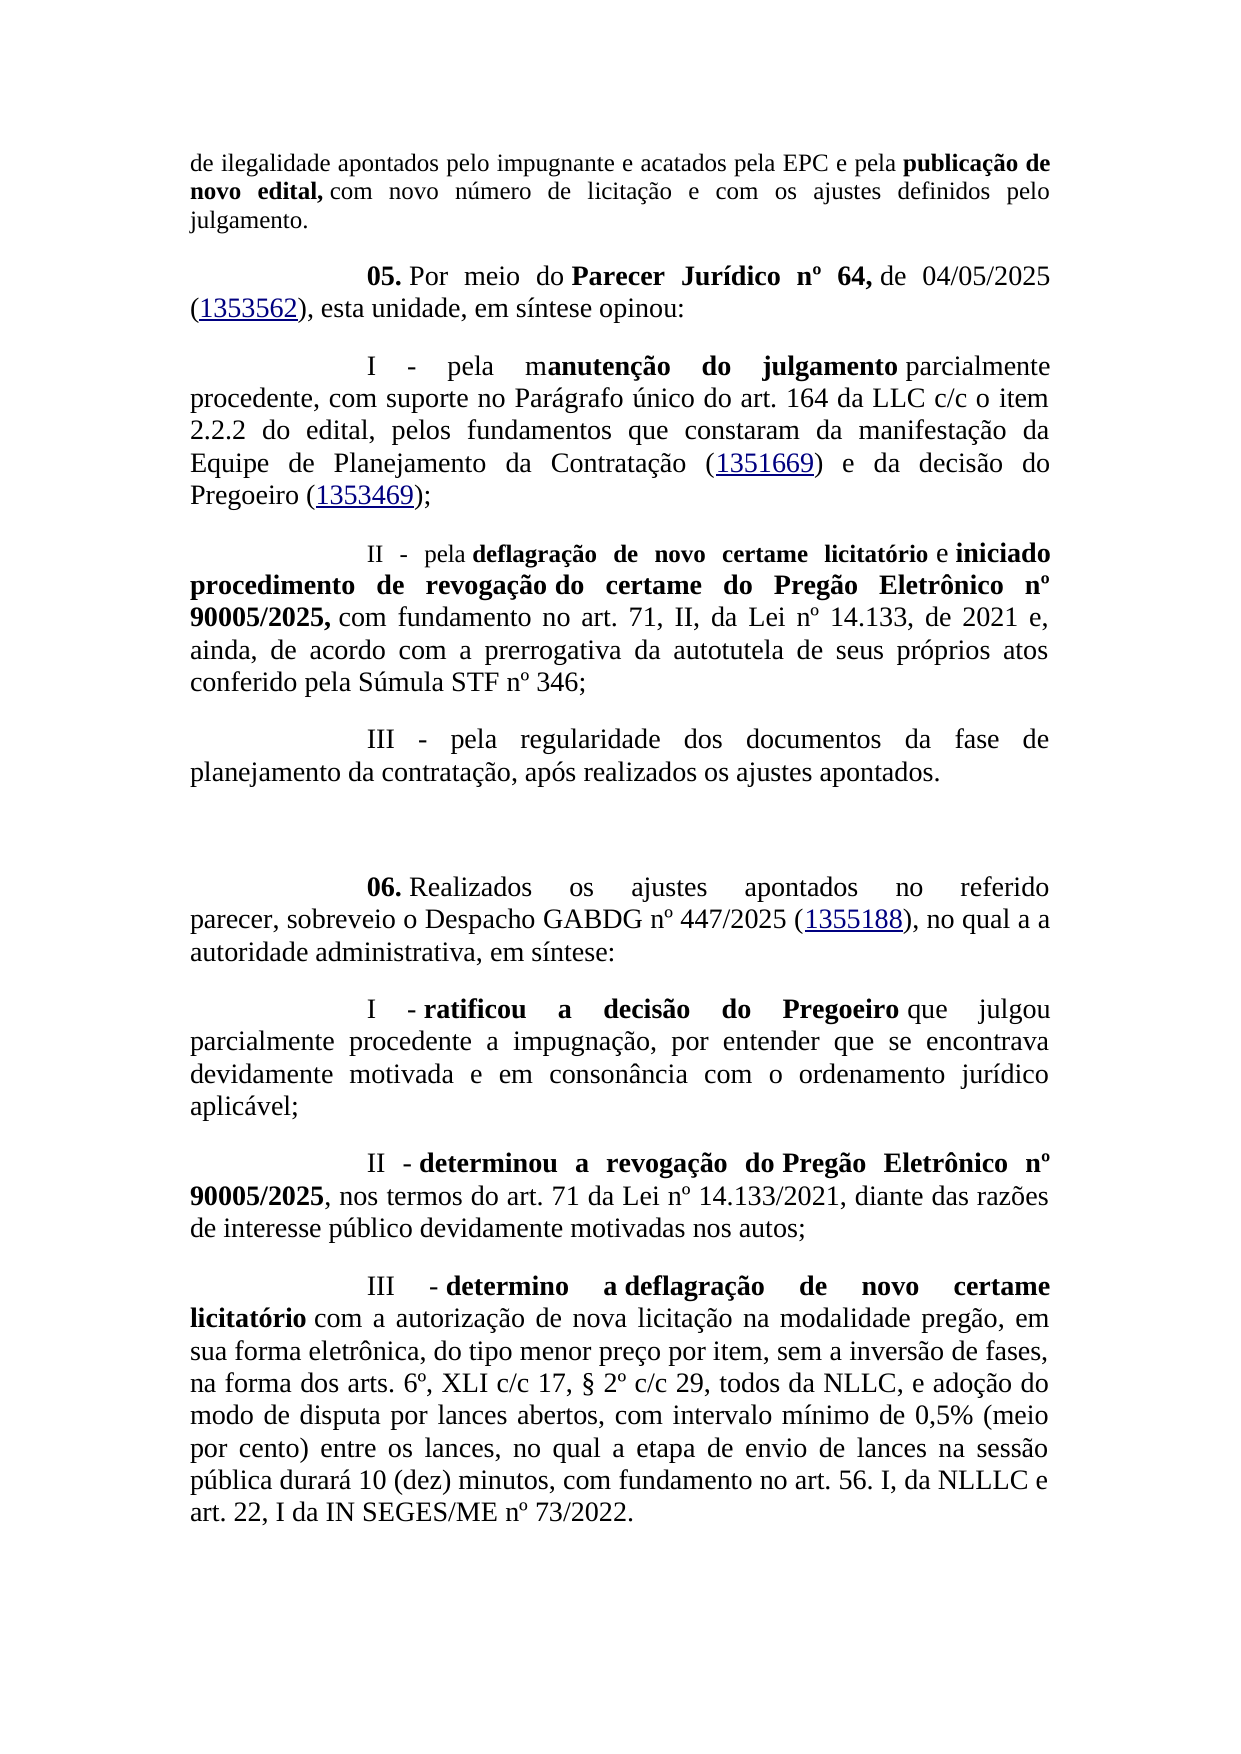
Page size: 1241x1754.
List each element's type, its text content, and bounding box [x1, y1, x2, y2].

text III - pela regularidade dos documentos da fase de planejamento da contratação, após realizados os ajustes apontados. [190, 723, 1051, 787]
text 05. Por meio do Parecer Jurídico nº 64, de 04/05/2025 (1353562), esta unidade, em síntese opinou: [190, 259, 1051, 324]
text II - pela deflagração de novo certame licitatório e iniciado procedimento de revogação do certame do Pregão Eletrônico nº 90005/2025, com fundamento no art. 71, II, da Lei nº 14.133, de 2021 e, ainda, de acordo com a prerrogativa da autotutela de seus próprios atos conferido pela Súmula STF nº 346; [190, 536, 1051, 698]
text de ilegalidade apontados pelo impugnante e acatados pela EPC e pela publicação de novo edital, com novo número de licitação e com os ajustes definidos pelo julgamento. [190, 148, 1051, 234]
text 06. Realizados os ajustes apontados no referido parecer, sobreveio o Despacho GABDG nº 447/2025 (1355188), no qual a a autoridade administrativa, em síntese: [190, 870, 1051, 967]
text III - determino a deflagração de novo certame licitatório com a autorização de nova licitação na modalidade pregão, em sua forma eletrônica, do tipo menor preço por item, sem a inversão de fases, na forma dos arts. 6º, XLI c/c 17, § 2º c/c 29, todos da NLLC, e adoção do modo de disputa por lances abertos, com intervalo mínimo de 0,5% (meio por cento) entre os lances, no qual a etapa de envio de lances na sessão pública durará 10 (dez) minutos, com fundamento no art. 56. I, da NLLLC e art. 22, I da IN SEGES/ME nº 73/2022. [190, 1269, 1051, 1528]
text II - determinou a revogação do Pregão Eletrônico nº 90005/2025, nos termos do art. 71 da Lei nº 14.133/2021, diante das razões de interesse público devidamente motivadas nos autos; [190, 1147, 1051, 1244]
text I - pela manutenção do julgamento parcialmente procedente, com suporte no Parágrafo único do art. 164 da LLC c/c o item 2.2.2 do edital, pelos fundamentos que constaram da manifestação da Equipe de Planejamento da Contratação (1351669) e da decisão do Pregoeiro (1353469); [190, 349, 1051, 511]
text I - ratificou a decisão do Pregoeiro que julgou parcialmente procedente a impugnação, por entender que se encontrava devidamente motivada e em consonância com o ordenamento jurídico aplicável; [190, 992, 1051, 1122]
